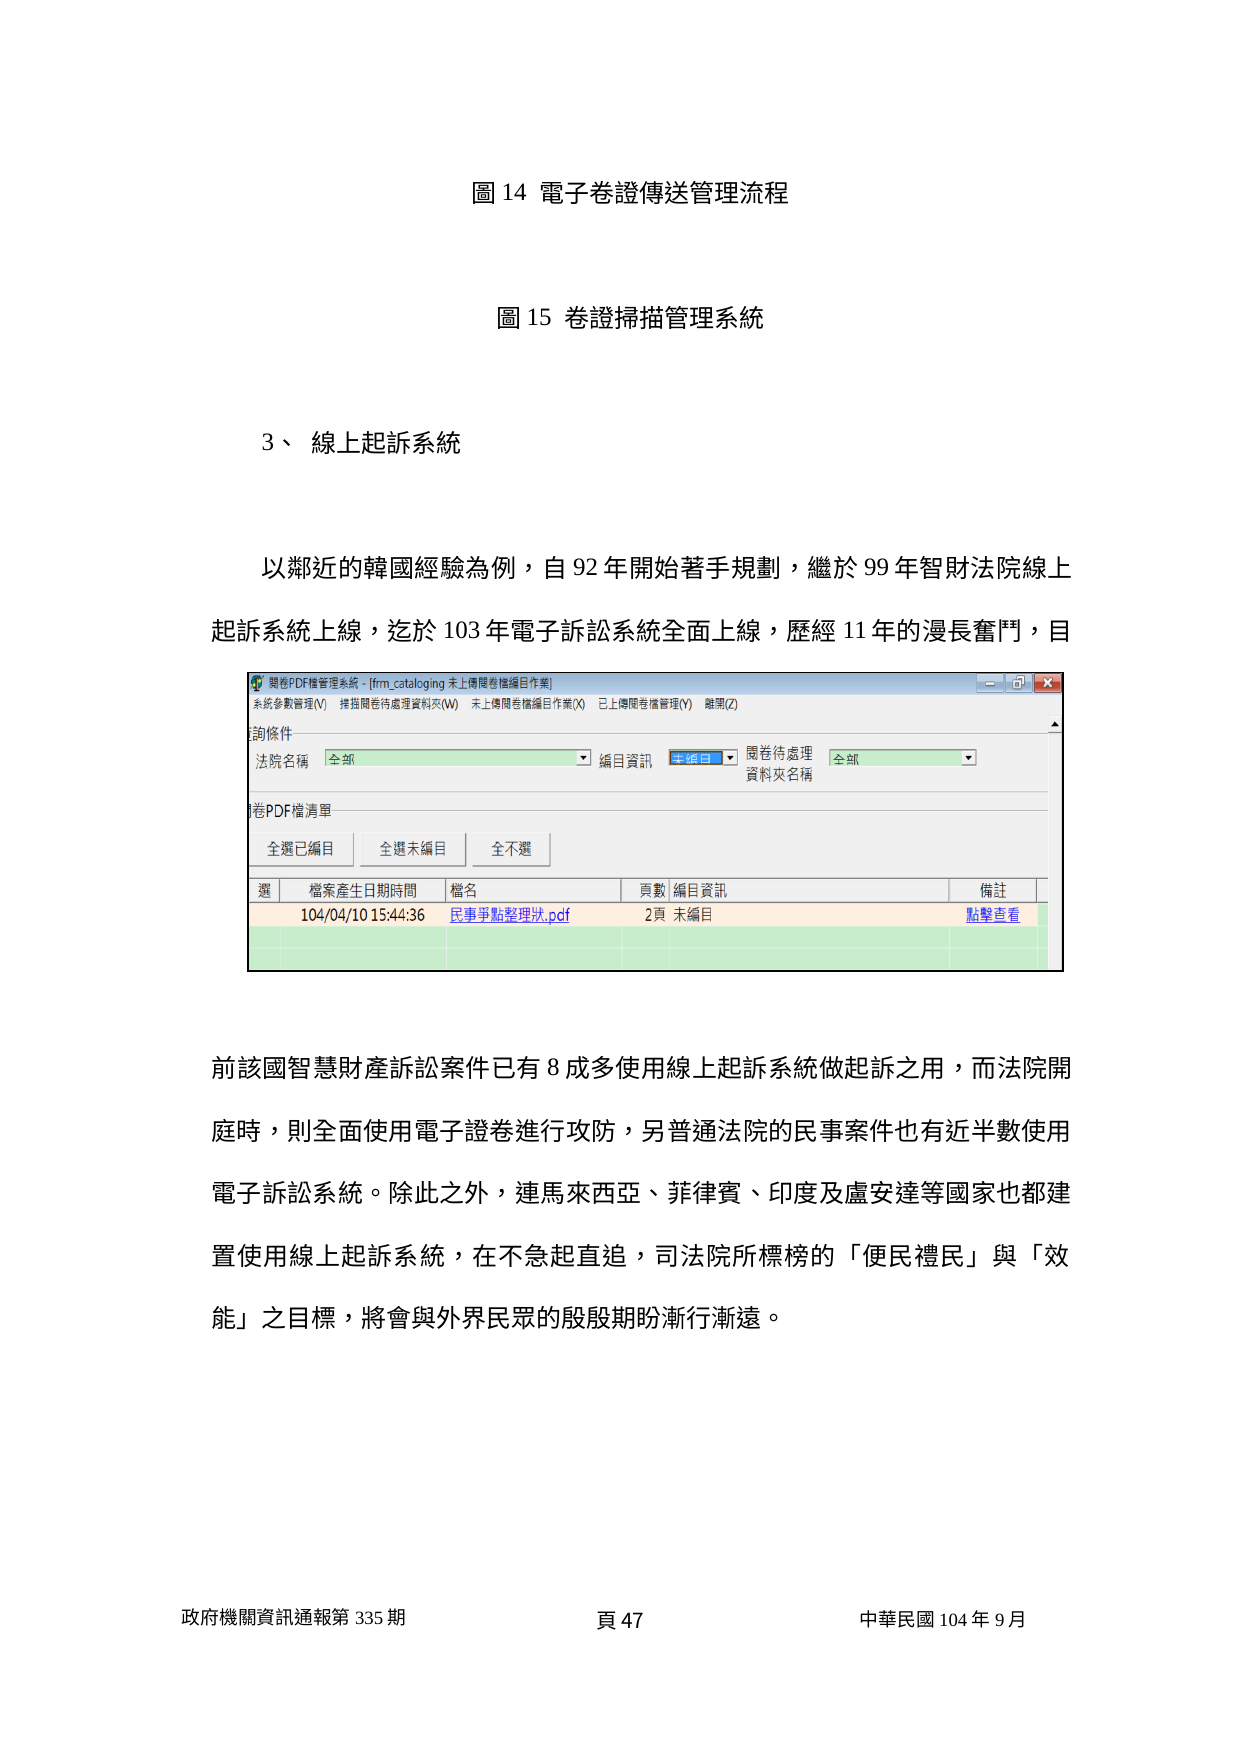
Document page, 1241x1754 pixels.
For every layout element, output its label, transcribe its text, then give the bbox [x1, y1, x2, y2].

list 線上起訴系統 [261, 400, 1073, 462]
text 以鄰近的韓國經驗為例，自92年開始著手規劃，繼於99年智財法院線上起訴系統上線，迄於103年電子訴訟系統全面上線，歷經11年的漫長奮鬥，目前該國智慧財產訴訟案件已有8成多使用線上起訴系統做起訴之用，而法院開庭時，則全面使用電子證卷進行攻防，另普通法院的民事案件也有近半數使用電子訴訟系統。除此之外，連馬來西亞、菲律賓、印度及盧安達等國家也都建置使用線上起訴系統，在不急起直追，司法院所標榜的「便民禮民」與「效能」之目標，將會與外界民眾的殷殷期盼漸行漸遠。 [211, 525, 1073, 1337]
text 圖14 電子卷證傳送管理流程 [187, 150, 1073, 212]
text 圖15 卷證掃描管理系統 [187, 275, 1073, 337]
